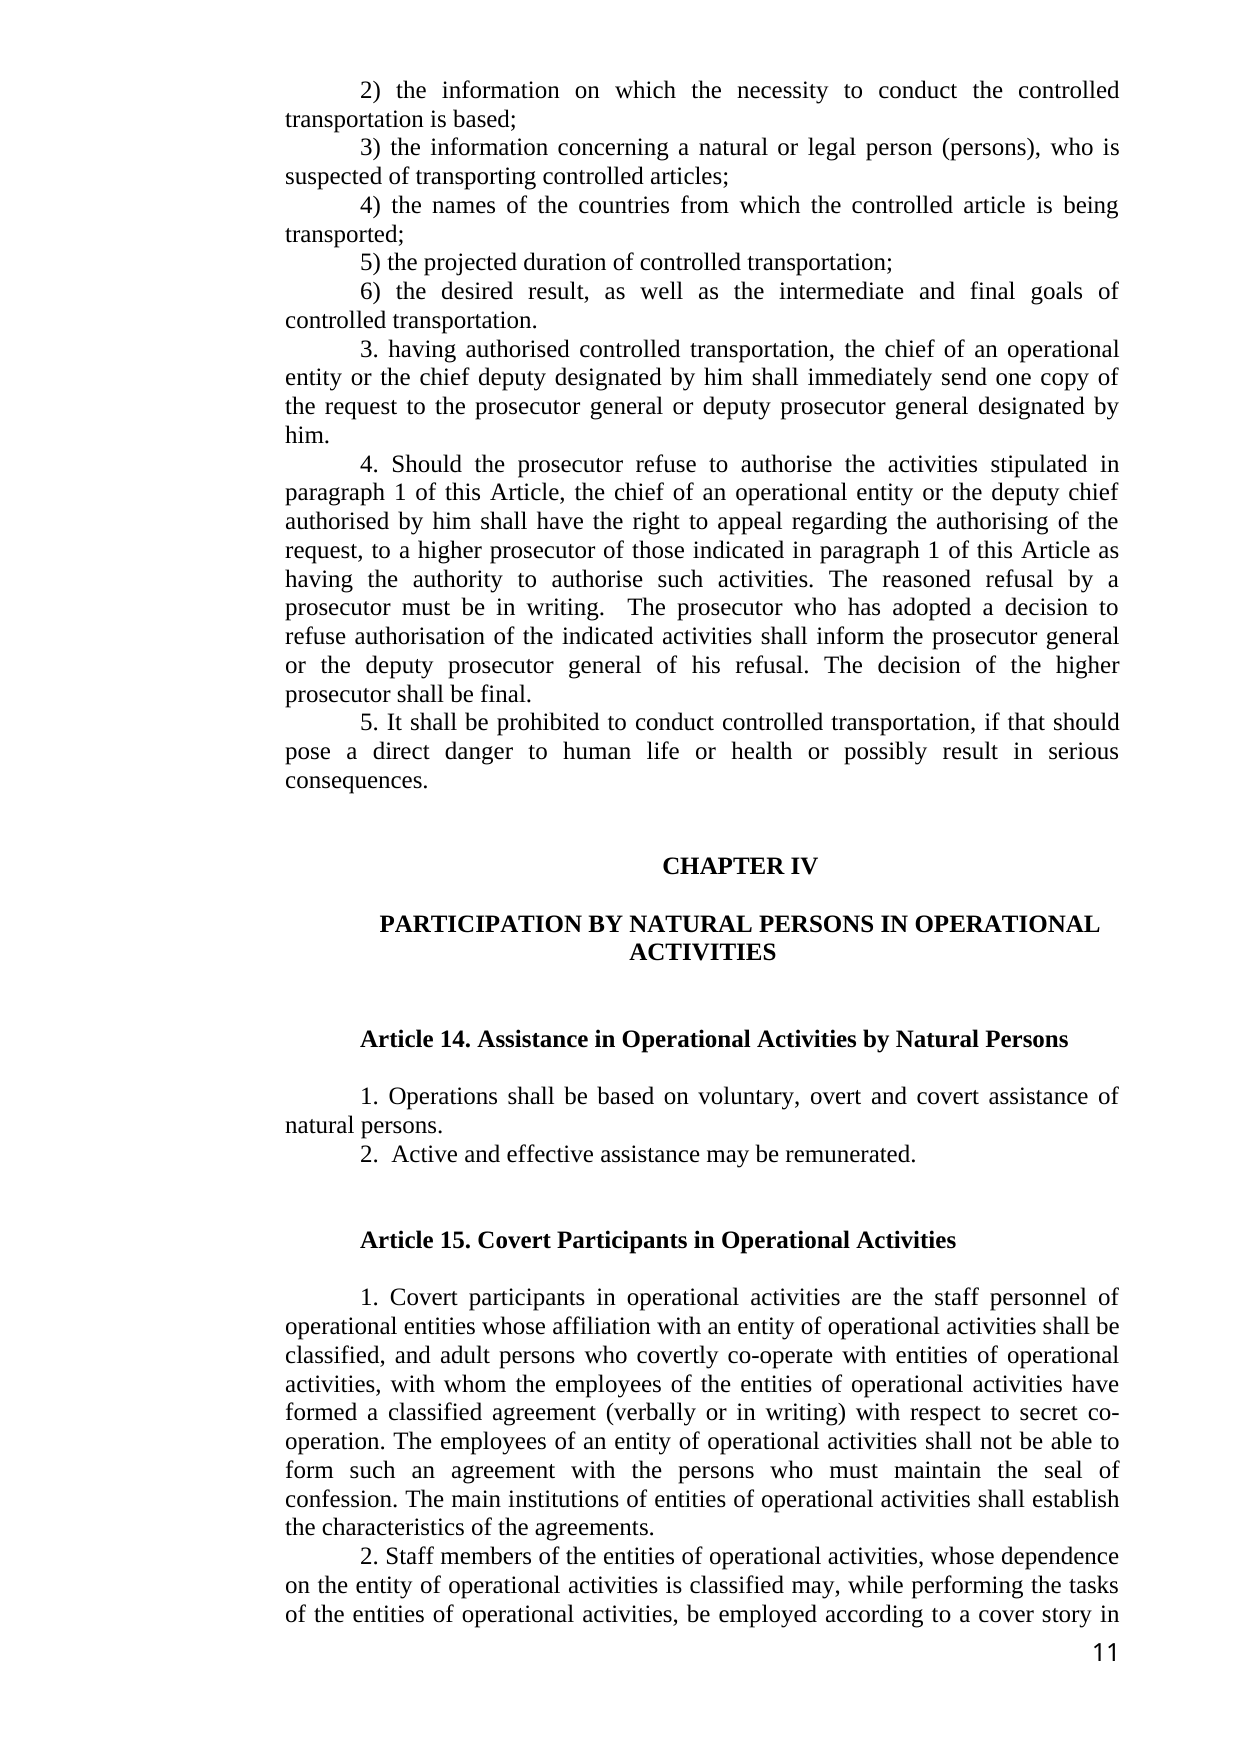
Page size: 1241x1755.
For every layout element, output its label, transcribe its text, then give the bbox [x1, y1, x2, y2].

text 4. Should the prosecutor refuse to authorise the activities stipulated in paragraph 1 of this Article, the chief of an operational entity or the deputy chief authorised by him shall have the right to appeal regarding the authorising of the request, to a higher prosecutor of those indicated in paragraph 1 of this Article as having the authority to authorise such activities. The reasoned refusal by a prosecutor must be in writing. The prosecutor who has adopted a decision to refuse authorisation of the indicated activities shall inform the prosecutor general or the deputy prosecutor general of his refusal. The decision of the higher prosecutor shall be final. [285, 449, 1120, 707]
text 2) the information on which the necessity to conduct the controlled transportation is based; [285, 75, 1120, 132]
text 3) the information concerning a natural or legal person (persons), who is suspected of transporting controlled articles; [285, 132, 1120, 190]
text 6) the desired result, as well as the intermediate and final goals of controlled transportation. [285, 276, 1120, 334]
text Article 14. Assistance in Operational Activities by Natural Persons [285, 1024, 1120, 1052]
text 1. Operations shall be based on voluntary, overt and covert assistance of natural persons. [285, 1081, 1120, 1139]
text 4) the names of the countries from which the controlled article is being transported; [285, 190, 1120, 247]
text 5. It shall be prohibited to conduct controlled transportation, if that should pose a direct danger to human life or health or possibly result in serious consequences. [285, 707, 1120, 794]
text 1. Covert participants in operational activities are the staff personnel of operational entities whose affiliation with an entity of operational activities shall be classified, and adult persons who covertly co-operate with entities of operational activities, with whom the employees of the entities of operational activities have formed a classified agreement (verbally or in writing) with respect to secret co-operation. The employees of an entity of operational activities shall not be able to form such an agreement with the persons who must maintain the seal of confession. The main institutions of entities of operational activities shall establish the characteristics of the agreements. [285, 1282, 1120, 1541]
text CHAPTER IV [285, 851, 1120, 880]
text 2. Staff members of the entities of operational activities, whose dependence on the entity of operational activities is classified may, while performing the tasks of the entities of operational activities, be employed according to a cover story in [285, 1541, 1120, 1627]
text PARTICIPATION BY NATURAL PERSONS IN OPERATIONAL ACTIVITIES [285, 909, 1120, 966]
text 3. having authorised controlled transportation, the chief of an operational entity or the chief deputy designated by him shall immediately send one copy of the request to the prosecutor general or deputy prosecutor general designated by him. [285, 334, 1120, 449]
text Article 15. Covert Participants in Operational Activities [285, 1225, 1120, 1254]
text 5) the projected duration of controlled transportation; [285, 247, 1120, 276]
text 2. Active and effective assistance may be remunerated. [285, 1139, 1120, 1167]
